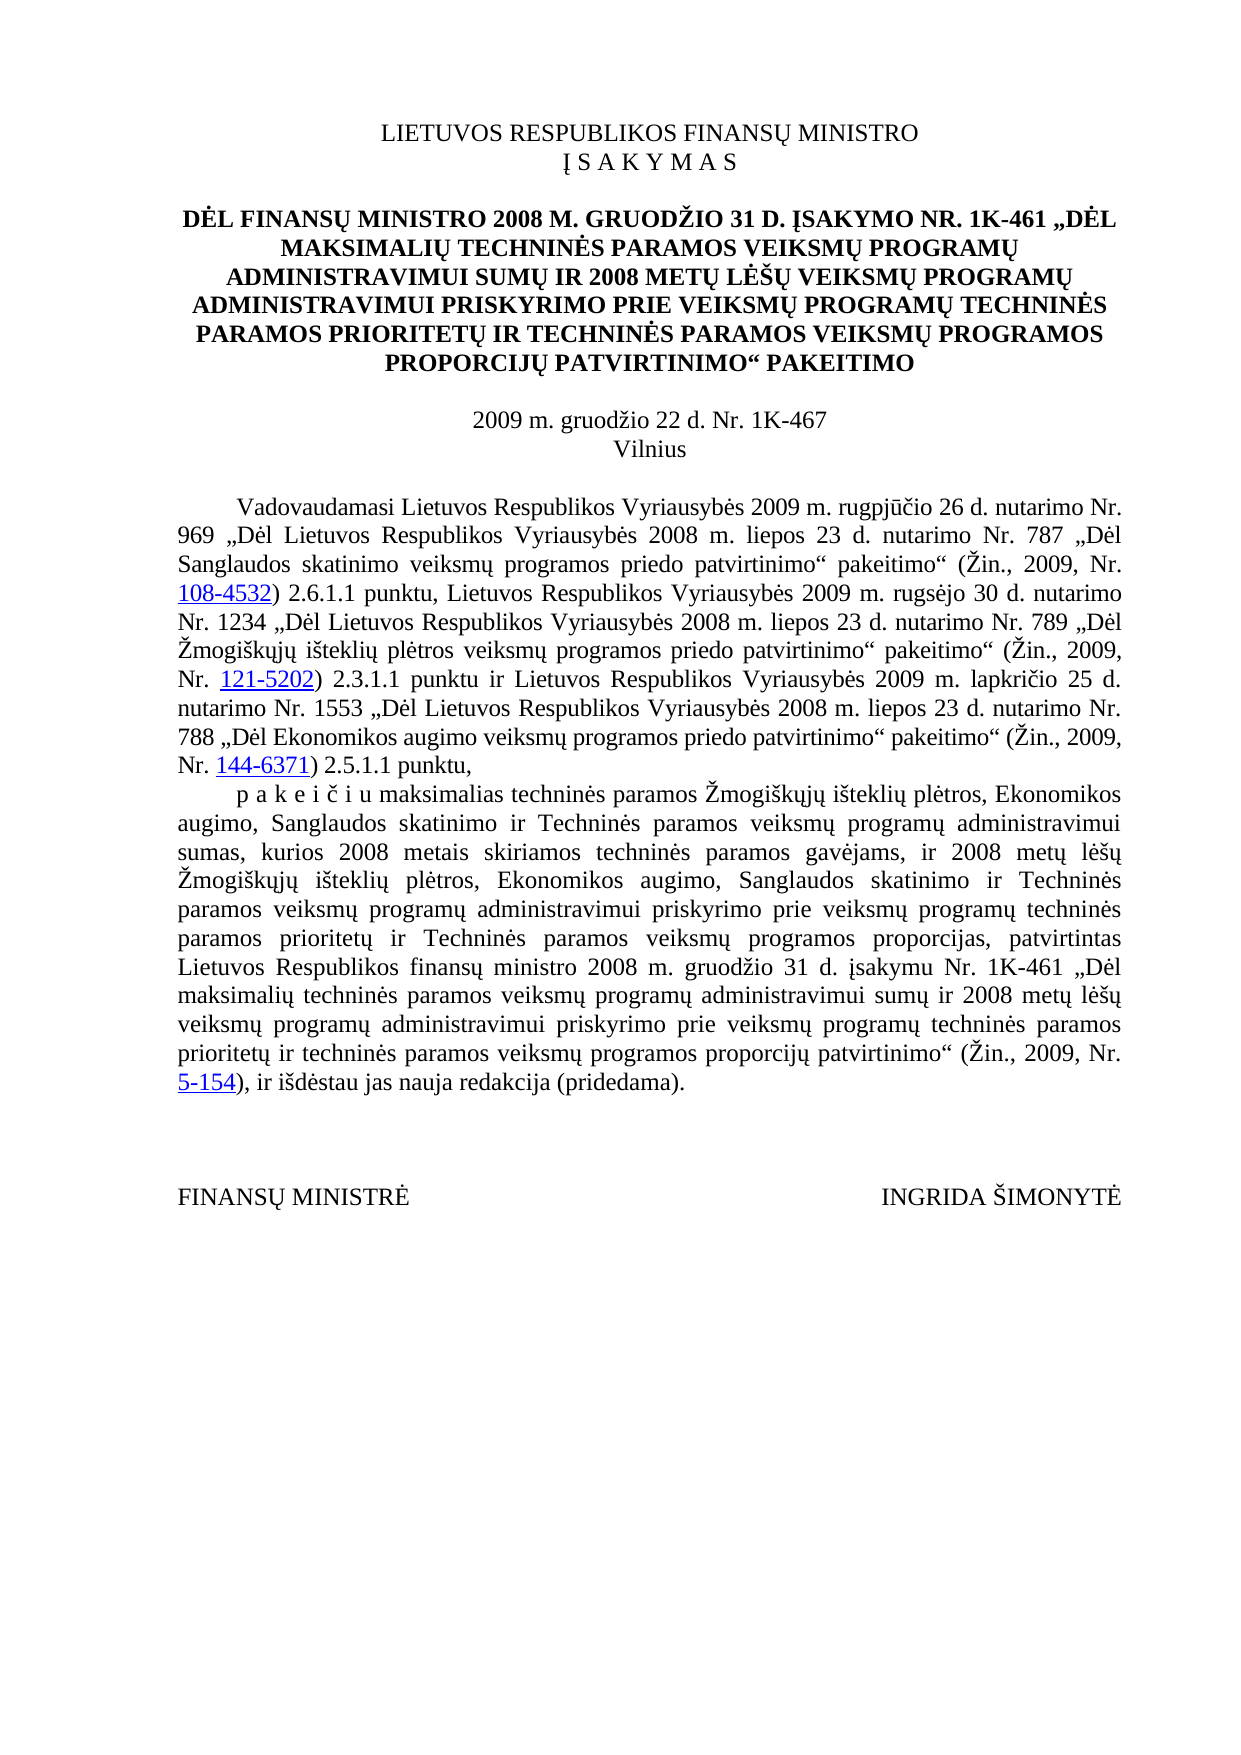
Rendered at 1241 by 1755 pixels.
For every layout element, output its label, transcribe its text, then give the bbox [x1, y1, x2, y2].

text Į S A K Y M A S [177, 147, 1122, 176]
text Vadovaudamasi Lietuvos Respublikos Vyriausybės 2009 m. rugpjūčio 26 d. nutarimo Nr. 969 „Dėl Lietuvos Respublikos Vyriausybės 2008 m. liepos 23 d. nutarimo Nr. 787 „Dėl Sanglaudos skatinimo veiksmų programos priedo patvirtinimo“ pakeitimo“ (Žin., 2009, Nr. 108-4532) 2.6.1.1 punktu, Lietuvos Respublikos Vyriausybės 2009 m. rugsėjo 30 d. nutarimo Nr. 1234 „Dėl Lietuvos Respublikos Vyriausybės 2008 m. liepos 23 d. nutarimo Nr. 789 „Dėl Žmogiškųjų išteklių plėtros veiksmų programos priedo patvirtinimo“ pakeitimo“ (Žin., 2009, Nr. 121-5202) 2.3.1.1 punktu ir Lietuvos Respublikos Vyriausybės 2009 m. lapkričio 25 d. nutarimo Nr. 1553 „Dėl Lietuvos Respublikos Vyriausybės 2008 m. liepos 23 d. nutarimo Nr. 788 „Dėl Ekonomikos augimo veiksmų programos priedo patvirtinimo“ pakeitimo“ (Žin., 2009, Nr. 144-6371) 2.5.1.1 punktu, [177, 492, 1122, 779]
text DĖL FINANSŲ MINISTRO 2008 M. GRUODŽIO 31 D. ĮSAKYMO Nr. 1K-461 „DĖL MAKSIMALIŲ TECHNINĖS PARAMOS VEIKSMŲ PROGRAMŲ ADMINISTRAVIMUI SUMŲ IR 2008 METŲ LĖŠŲ VEIKSMŲ PROGRAMŲ ADMINISTRAVIMUI PRISKYRIMO PRIE VEIKSMŲ PROGRAMŲ TECHNINĖS PARAMOS PRIORITETŲ IR TECHNINĖS PARAMOS VEIKSMŲ PROGRAMOS PROPORCIJŲ PATVIRTINIMO“ PAKEITIMO [177, 204, 1122, 377]
text p a k e i č i u maksimalias techninės paramos Žmogiškųjų išteklių plėtros, Ekonomikos augimo, Sanglaudos skatinimo ir Techninės paramos veiksmų programų administravimui sumas, kurios 2008 metais skiriamos techninės paramos gavėjams, ir 2008 metų lėšų Žmogiškųjų išteklių plėtros, Ekonomikos augimo, Sanglaudos skatinimo ir Techninės paramos veiksmų programų administravimui priskyrimo prie veiksmų programų techninės paramos prioritetų ir Techninės paramos veiksmų programos proporcijas, patvirtintas Lietuvos Respublikos finansų ministro 2008 m. gruodžio 31 d. įsakymu Nr. 1K-461 „Dėl maksimalių techninės paramos veiksmų programų administravimui sumų ir 2008 metų lėšų veiksmų programų administravimui priskyrimo prie veiksmų programų techninės paramos prioritetų ir techninės paramos veiksmų programos proporcijų patvirtinimo“ (Žin., 2009, Nr. 5-154), ir išdėstau jas nauja redakcija (pridedama). [177, 779, 1122, 1096]
text FINANSŲ MINISTRĖ INGRIDA ŠIMONYTĖ [177, 1182, 1122, 1211]
text 2009 m. gruodžio 22 d. Nr. 1K-467 [177, 406, 1122, 434]
text Vilnius [177, 434, 1122, 463]
text LIETUVOS RESPUBLIKOS FINANSŲ MINISTRO [177, 118, 1122, 147]
